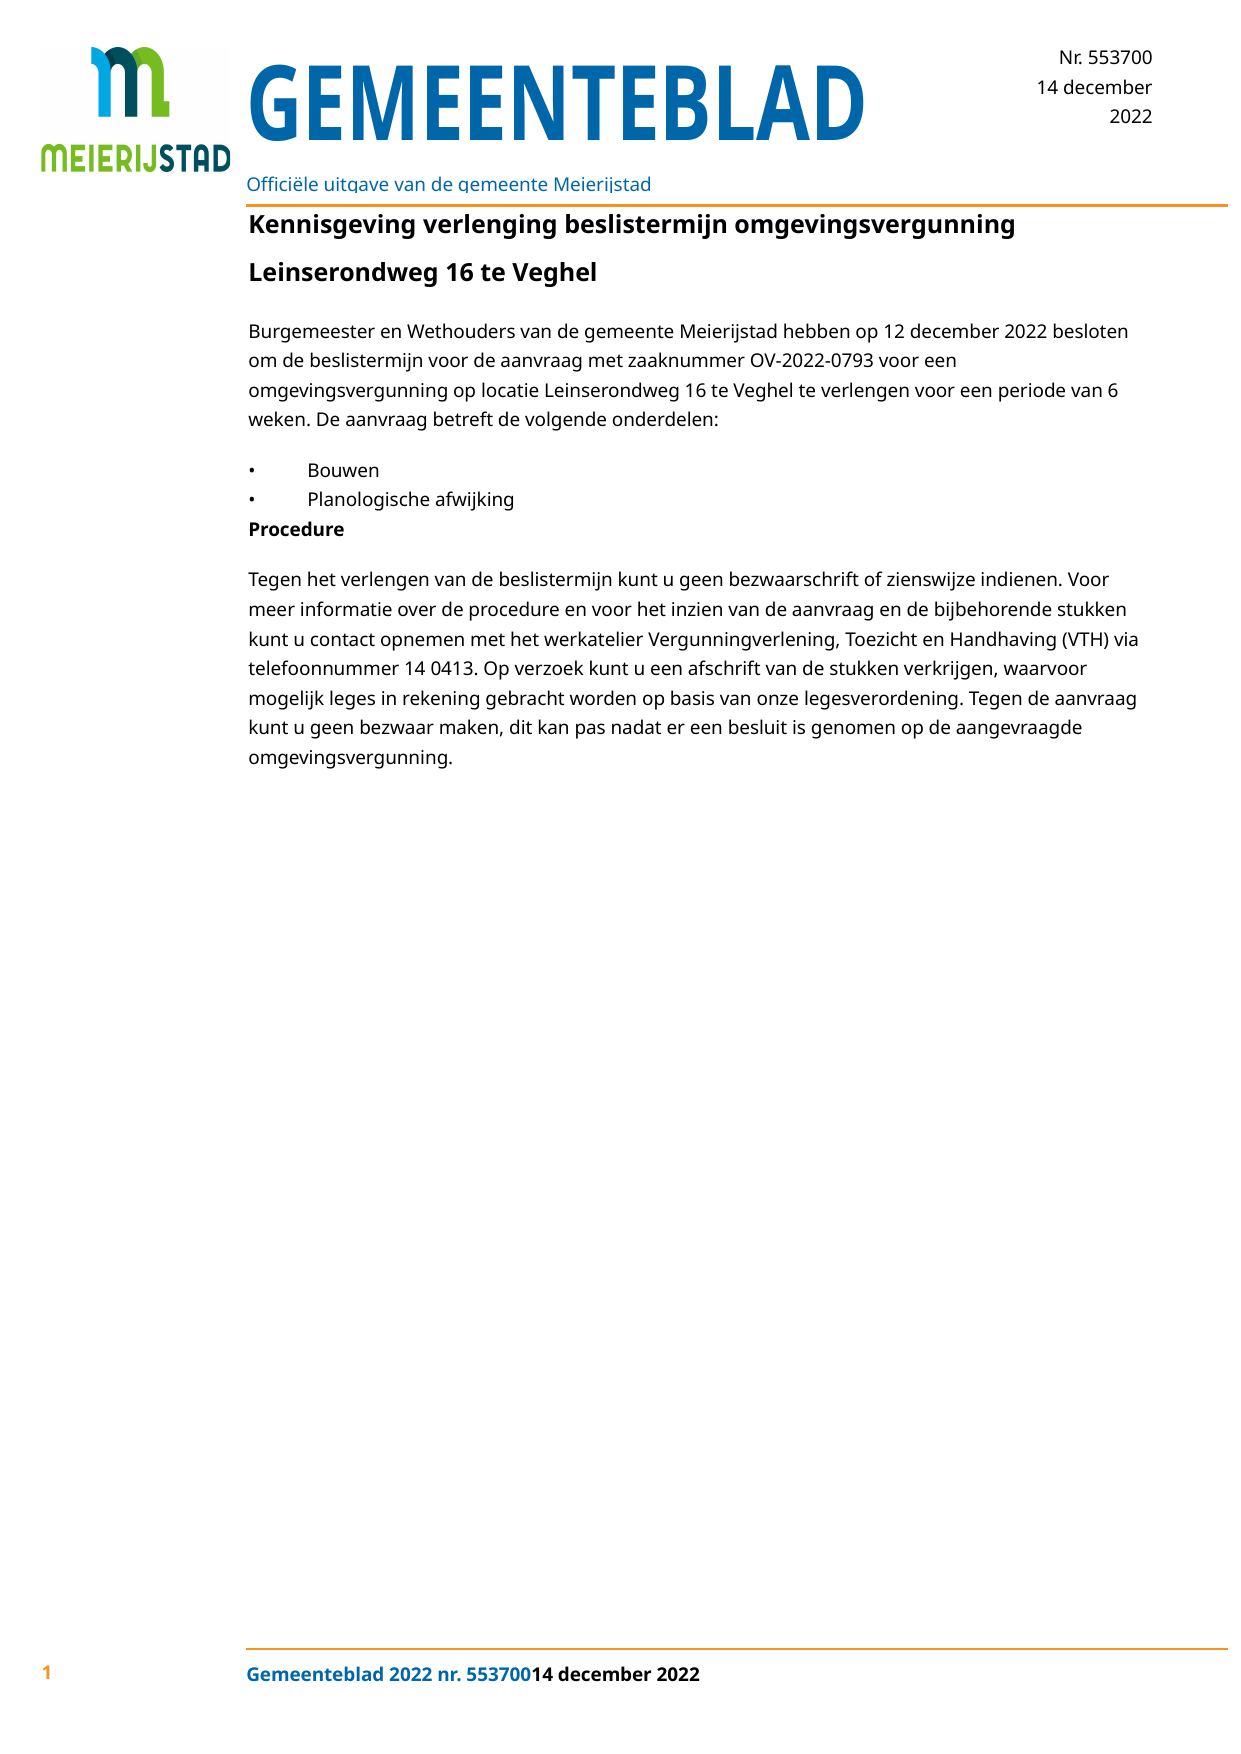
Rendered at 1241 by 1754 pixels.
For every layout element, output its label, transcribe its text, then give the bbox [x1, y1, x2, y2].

text Kennisgeving verlenging beslistermijn omgevingsvergunning Leinserondweg 16 te Veghel [248, 207, 1152, 288]
picture [41, 47, 231, 172]
text Procedure [248, 516, 1152, 542]
text Burgemeester en Wethouders van de gemeente Meierijstad hebben op 12 december 2022 besloten om de beslistermijn voor de aanvraag met zaaknummer OV-2022-0793 voor een omgevingsvergunning op locatie Leinserondweg 16 te Veghel te verlengen voor een periode van 6 weken. De aanvraag betreft de volgende onderdelen: [248, 318, 1152, 432]
text Tegen het verlengen van de beslistermijn kunt u geen bezwaarschrift of zienswijze indienen. Voor meer informatie over de procedure en voor het inzien van de aanvraag en de bijbehorende stukken kunt u contact opnemen met het werkatelier Vergunningverlening, Toezicht en Handhaving (VTH) via telefoonnummer 14 0413. Op verzoek kunt u een afschrift van de stukken verkrijgen, waarvoor mogelijk leges in rekening gebracht worden op basis van onze legesverordening. Tegen de aanvraag kunt u geen bezwaar maken, dit kan pas nadat er een besluit is genomen op de aangevraagde omgevingsvergunning. [248, 567, 1152, 770]
list Planologische afwijking [248, 487, 1152, 512]
list Bouwen [248, 457, 1152, 483]
